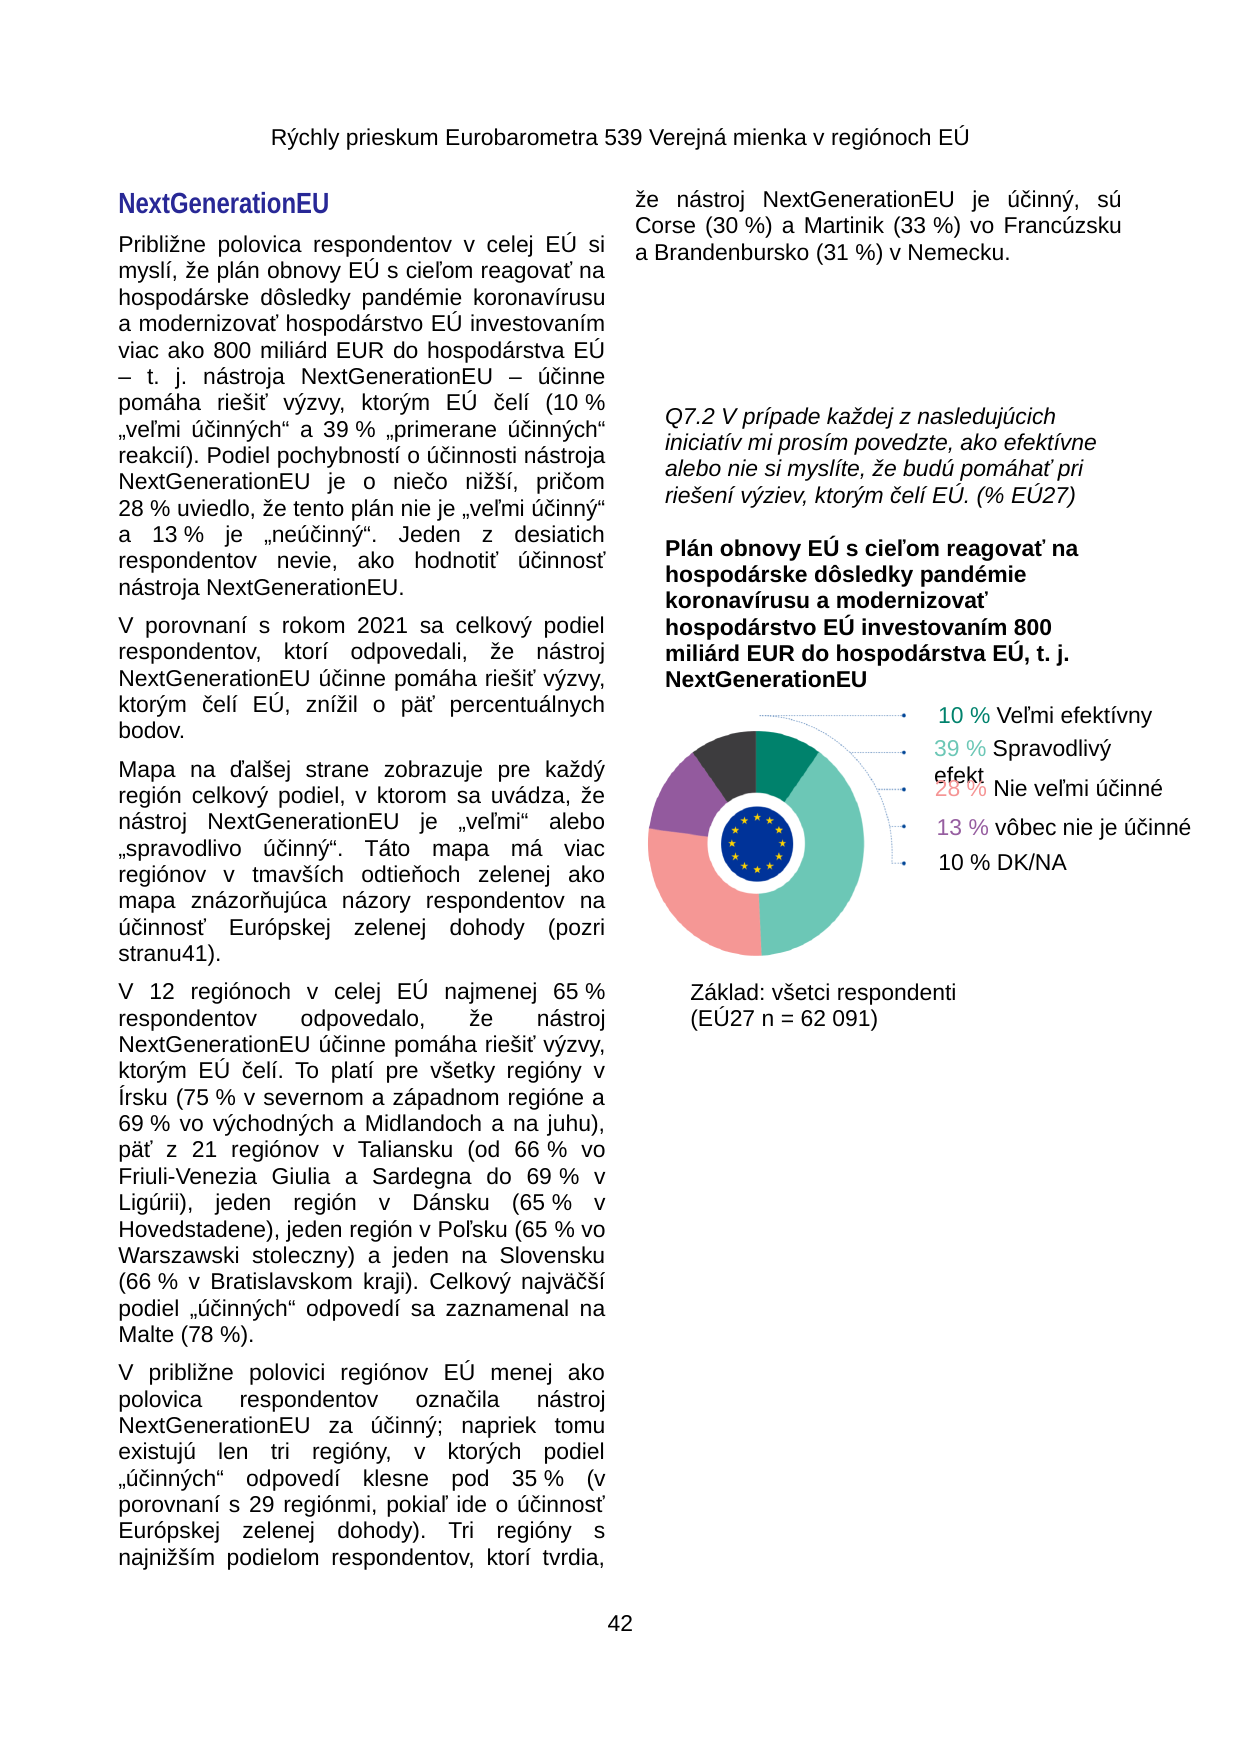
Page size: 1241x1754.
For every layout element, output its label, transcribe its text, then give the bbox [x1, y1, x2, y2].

text NextGenerationEU [118, 186, 605, 219]
text V porovnaní s rokom 2021 sa celkový podiel respondentov, ktorí odpovedali, že nástroj NextGenerationEU účinne pomáha riešiť výzvy, ktorým čelí EÚ, znížil o päť percentuálnych bodov. [118, 612, 605, 744]
text V 12 regiónoch v celej EÚ najmenej 65 % respondentov odpovedalo, že nástroj NextGenerationEU účinne pomáha riešiť výzvy, ktorým EÚ čelí. To platí pre všetky regióny v Írsku (75 % v severnom a západnom regióne a 69 % vo východných a Midlandoch a na juhu), päť z 21 regiónov v Taliansku (od 66 % vo Friuli-Venezia Giulia a Sardegna do 69 % v Ligúrii), jeden región v Dánsku (65 % v Hovedstadene), jeden región v Poľsku (65 % vo Warszawski stoleczny) a jeden na Slovensku (66 % v Bratislavskom kraji). Celkový najväčší podiel „účinných“ odpovedí sa zaznamenal na Malte (78 %). [118, 978, 605, 1347]
text že nástroj NextGenerationEU je účinný, sú Corse (30 %) a Martinik (33 %) vo Francúzsku a Brandenbursko (31 %) v Nemecku. [635, 186, 1122, 265]
text Približne polovica respondentov v celej EÚ si myslí, že plán obnovy EÚ s cieľom reagovať na hospodárske dôsledky pandémie koronavírusu a modernizovať hospodárstvo EÚ investovaním viac ako 800 miliárd EUR do hospodárstva EÚ – t. j. nástroja NextGenerationEU – účinne pomáha riešiť výzvy, ktorým EÚ čelí (10 % „veľmi účinných“ a 39 % „primerane účinných“ reakcií). Podiel pochybností o účinnosti nástroja NextGenerationEU je o niečo nižší, pričom 28 % uviedlo, že tento plán nie je „veľmi účinný“ a 13 % je „neúčinný“. Jeden z desiatich respondentov nevie, ako hodnotiť účinnosť nástroja NextGenerationEU. [118, 231, 605, 600]
text V približne polovici regiónov EÚ menej ako polovica respondentov označila nástroj NextGenerationEU za účinný; napriek tomu existujú len tri regióny, v ktorých podiel „účinných“ odpovedí klesne pod 35 % (v porovnaní s 29 regiónmi, pokiaľ ide o účinnosť Európskej zelenej dohody). Tri regióny s najnižším podielom respondentov, ktorí tvrdia, [118, 1359, 605, 1570]
picture [642, 704, 910, 959]
text Mapa na ďalšej strane zobrazuje pre každý región celkový podiel, v ktorom sa uvádza, že nástroj NextGenerationEU je „veľmi“ alebo „spravodlivo účinný“. Táto mapa má viac regiónov v tmavších odtieňoch zelenej ako mapa znázorňujúca názory respondentov na účinnosť Európskej zelenej dohody (pozri stranu41). [118, 756, 605, 966]
